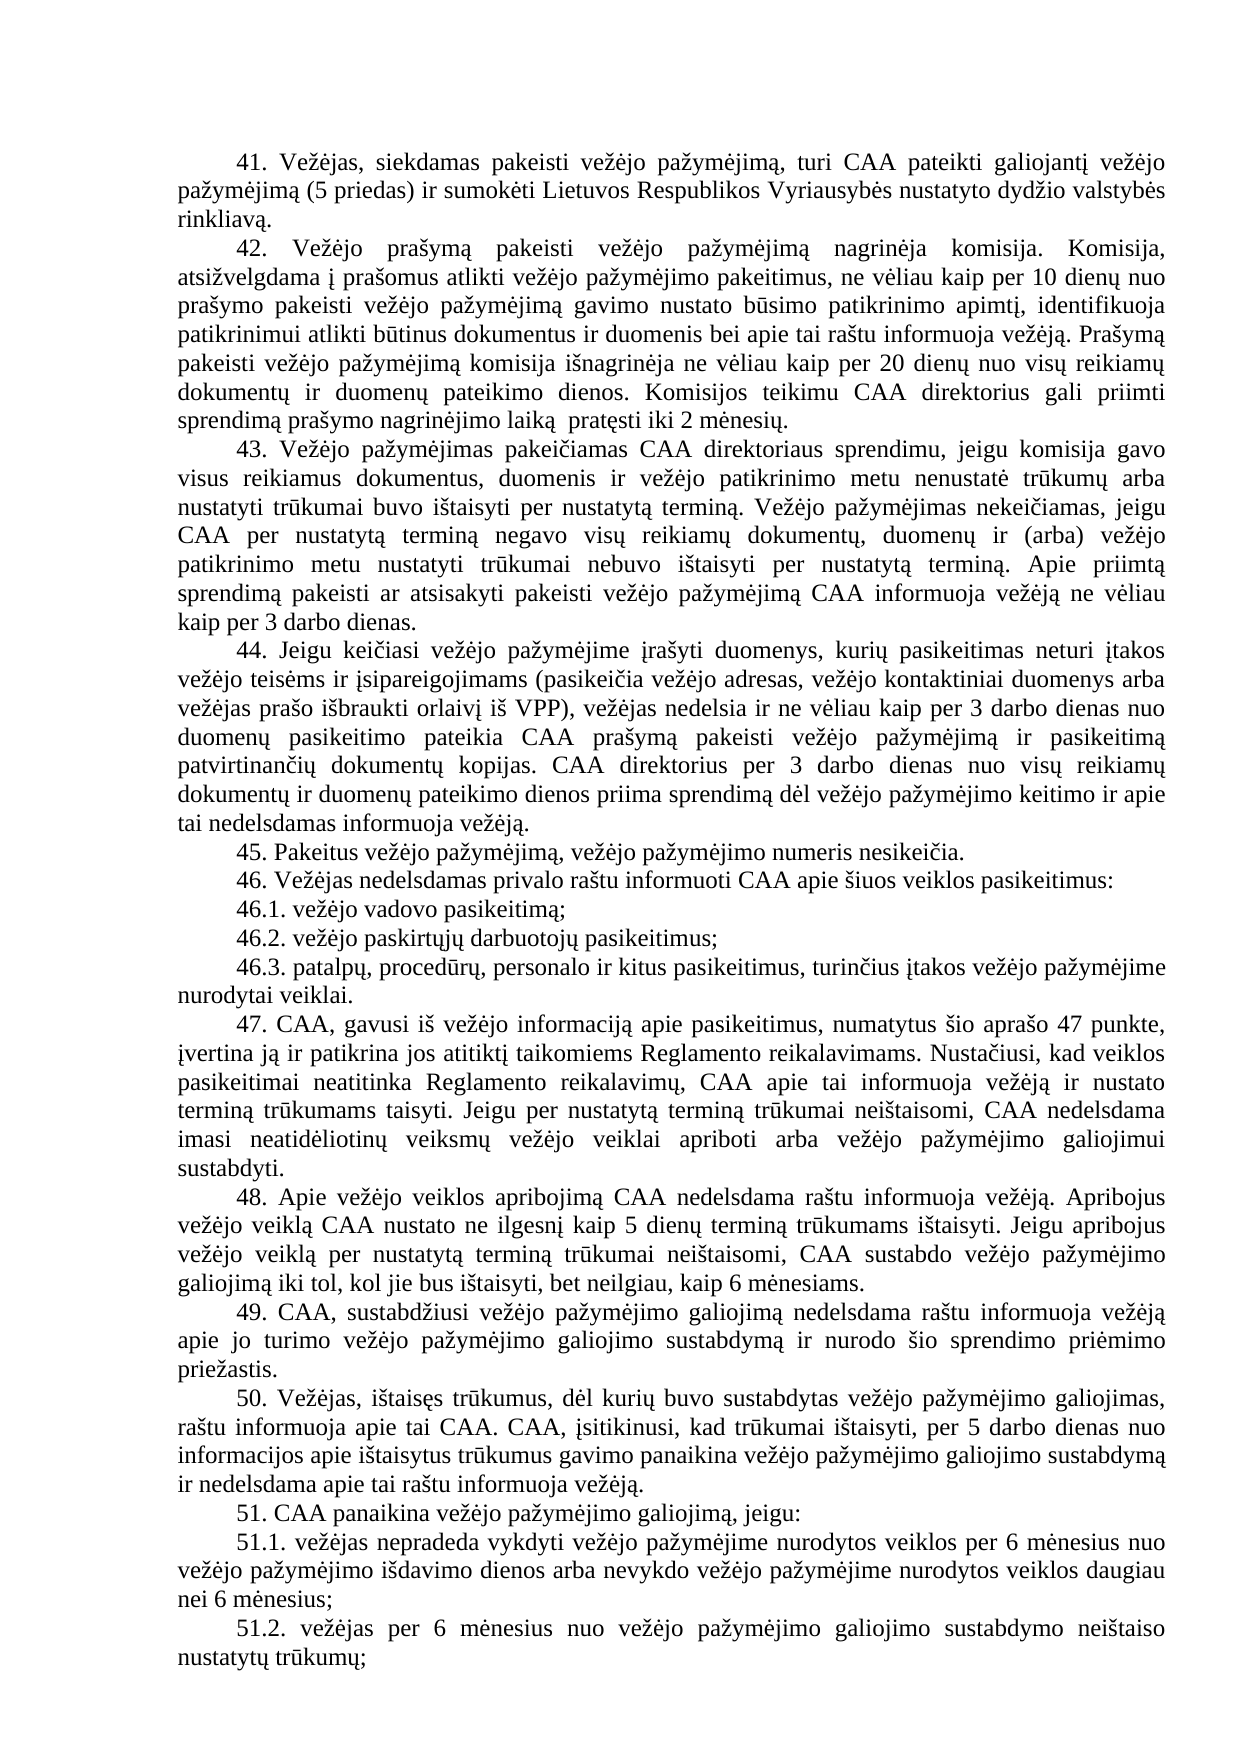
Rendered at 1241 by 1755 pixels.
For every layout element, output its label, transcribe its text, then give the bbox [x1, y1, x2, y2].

text 46. Vežėjas nedelsdamas privalo raštu informuoti CAA apie šiuos veiklos pasikeitimus: [177, 866, 1166, 894]
text 47. CAA, gavusi iš vežėjo informaciją apie pasikeitimus, numatytus šio aprašo 47 punkte, įvertina ją ir patikrina jos atitiktį taikomiems Reglamento reikalavimams. Nustačiusi, kad veiklos pasikeitimai neatitinka Reglamento reikalavimų, CAA apie tai informuoja vežėją ir nustato terminą trūkumams taisyti. Jeigu per nustatytą terminą trūkumai neištaisomi, CAA nedelsdama imasi neatidėliotinų veiksmų vežėjo veiklai apriboti arba vežėjo pažymėjimo galiojimui sustabdyti. [177, 1009, 1166, 1182]
text 51.2. vežėjas per 6 mėnesius nuo vežėjo pažymėjimo galiojimo sustabdymo neištaiso nustatytų trūkumų; [177, 1613, 1166, 1671]
text 42. Vežėjo prašymą pakeisti vežėjo pažymėjimą nagrinėja komisija. Komisija, atsižvelgdama į prašomus atlikti vežėjo pažymėjimo pakeitimus, ne vėliau kaip per 10 dienų nuo prašymo pakeisti vežėjo pažymėjimą gavimo nustato būsimo patikrinimo apimtį, identifikuoja patikrinimui atlikti būtinus dokumentus ir duomenis bei apie tai raštu informuoja vežėją. Prašymą pakeisti vežėjo pažymėjimą komisija išnagrinėja ne vėliau kaip per 20 dienų nuo visų reikiamų dokumentų ir duomenų pateikimo dienos. Komisijos teikimu CAA direktorius gali priimti sprendimą prašymo nagrinėjimo laiką pratęsti iki 2 mėnesių. [177, 233, 1166, 434]
text 46.3. patalpų, procedūrų, personalo ir kitus pasikeitimus, turinčius įtakos vežėjo pažymėjime nurodytai veiklai. [177, 952, 1166, 1009]
text 46.1. vežėjo vadovo pasikeitimą; [177, 894, 1166, 923]
text 51.1. vežėjas nepradeda vykdyti vežėjo pažymėjime nurodytos veiklos per 6 mėnesius nuo vežėjo pažymėjimo išdavimo dienos arba nevykdo vežėjo pažymėjime nurodytos veiklos daugiau nei 6 mėnesius; [177, 1527, 1166, 1613]
text 49. CAA, sustabdžiusi vežėjo pažymėjimo galiojimą nedelsdama raštu informuoja vežėją apie jo turimo vežėjo pažymėjimo galiojimo sustabdymą ir nurodo šio sprendimo priėmimo priežastis. [177, 1297, 1166, 1383]
text 46.2. vežėjo paskirtųjų darbuotojų pasikeitimus; [177, 923, 1166, 952]
text 44. Jeigu keičiasi vežėjo pažymėjime įrašyti duomenys, kurių pasikeitimas neturi įtakos vežėjo teisėms ir įsipareigojimams (pasikeičia vežėjo adresas, vežėjo kontaktiniai duomenys arba vežėjas prašo išbraukti orlaivį iš VPP), vežėjas nedelsia ir ne vėliau kaip per 3 darbo dienas nuo duomenų pasikeitimo pateikia CAA prašymą pakeisti vežėjo pažymėjimą ir pasikeitimą patvirtinančių dokumentų kopijas. CAA direktorius per 3 darbo dienas nuo visų reikiamų dokumentų ir duomenų pateikimo dienos priima sprendimą dėl vežėjo pažymėjimo keitimo ir apie tai nedelsdamas informuoja vežėją. [177, 636, 1166, 837]
text 41. Vežėjas, siekdamas pakeisti vežėjo pažymėjimą, turi CAA pateikti galiojantį vežėjo pažymėjimą (5 priedas) ir sumokėti Lietuvos Respublikos Vyriausybės nustatyto dydžio valstybės rinkliavą. [177, 147, 1166, 233]
text 51. CAA panaikina vežėjo pažymėjimo galiojimą, jeigu: [177, 1498, 1166, 1527]
text 43. Vežėjo pažymėjimas pakeičiamas CAA direktoriaus sprendimu, jeigu komisija gavo visus reikiamus dokumentus, duomenis ir vežėjo patikrinimo metu nenustatė trūkumų arba nustatyti trūkumai buvo ištaisyti per nustatytą terminą. Vežėjo pažymėjimas nekeičiamas, jeigu CAA per nustatytą terminą negavo visų reikiamų dokumentų, duomenų ir (arba) vežėjo patikrinimo metu nustatyti trūkumai nebuvo ištaisyti per nustatytą terminą. Apie priimtą sprendimą pakeisti ar atsisakyti pakeisti vežėjo pažymėjimą CAA informuoja vežėją ne vėliau kaip per 3 darbo dienas. [177, 434, 1166, 636]
text 45. Pakeitus vežėjo pažymėjimą, vežėjo pažymėjimo numeris nesikeičia. [177, 837, 1166, 866]
text 50. Vežėjas, ištaisęs trūkumus, dėl kurių buvo sustabdytas vežėjo pažymėjimo galiojimas, raštu informuoja apie tai CAA. CAA, įsitikinusi, kad trūkumai ištaisyti, per 5 darbo dienas nuo informacijos apie ištaisytus trūkumus gavimo panaikina vežėjo pažymėjimo galiojimo sustabdymą ir nedelsdama apie tai raštu informuoja vežėją. [177, 1383, 1166, 1498]
text 48. Apie vežėjo veiklos apribojimą CAA nedelsdama raštu informuoja vežėją. Apribojus vežėjo veiklą CAA nustato ne ilgesnį kaip 5 dienų terminą trūkumams ištaisyti. Jeigu apribojus vežėjo veiklą per nustatytą terminą trūkumai neištaisomi, CAA sustabdo vežėjo pažymėjimo galiojimą iki tol, kol jie bus ištaisyti, bet neilgiau, kaip 6 mėnesiams. [177, 1182, 1166, 1297]
